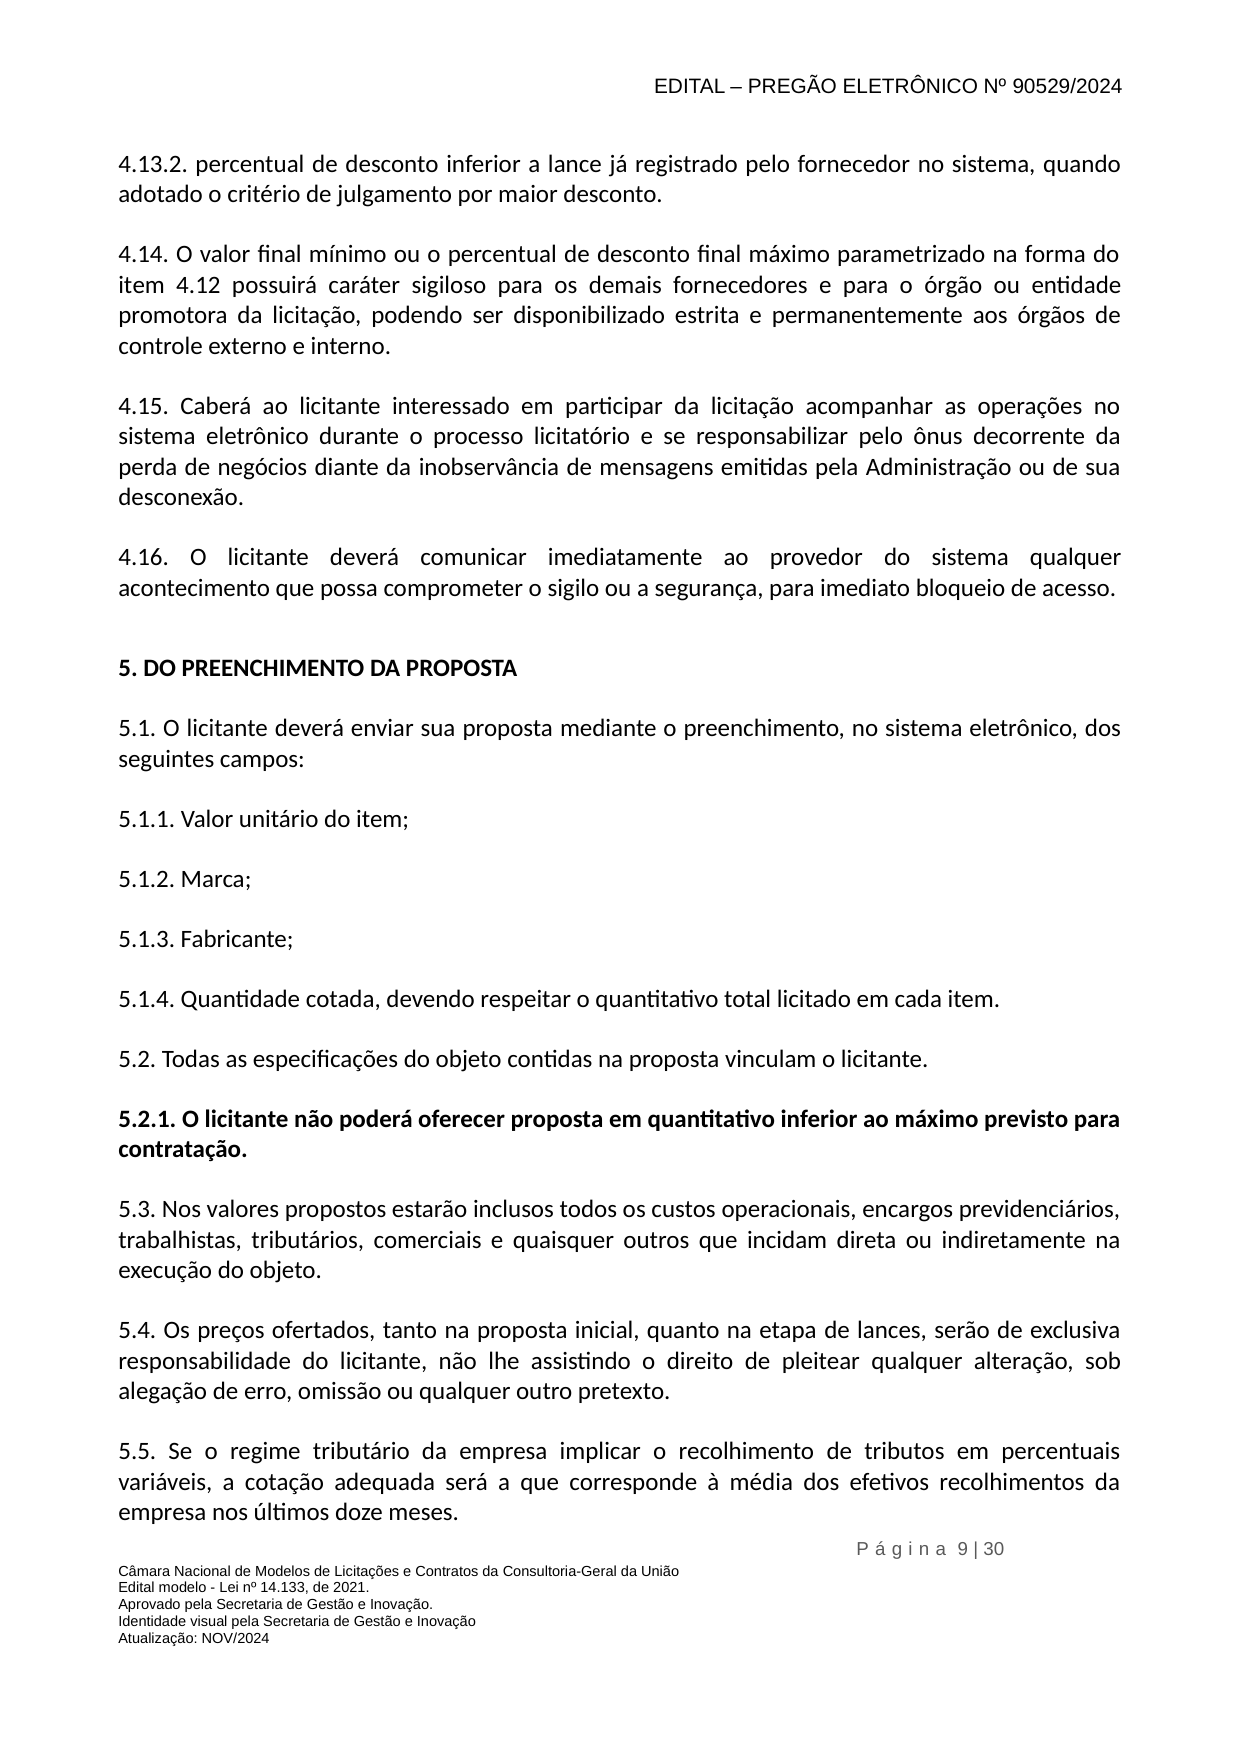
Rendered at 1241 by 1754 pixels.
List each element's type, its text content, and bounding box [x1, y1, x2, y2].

text 5.1.4. Quantidade cotada, devendo respeitar o quantitativo total licitado em cada item. [118, 983, 1122, 1013]
text 5.1.2. Marca; [118, 863, 1122, 893]
text 5.2.1. O licitante não poderá oferecer proposta em quantitativo inferior ao máximo previsto para contratação. [118, 1103, 1122, 1164]
text 5.1.3. Fabricante; [118, 923, 1122, 953]
text 4.16. O licitante deverá comunicar imediatamente ao provedor do sistema qualquer acontecimento que possa comprometer o sigilo ou a segurança, para imediato bloqueio de acesso. [118, 541, 1122, 602]
text 5.4. Os preços ofertados, tanto na proposta inicial, quanto na etapa de lances, serão de exclusiva responsabilidade do licitante, não lhe assistindo o direito de pleitear qualquer alteração, sob alegação de erro, omissão ou qualquer outro pretexto. [118, 1314, 1122, 1406]
text 5.1.1. Valor unitário do item; [118, 803, 1122, 833]
text 4.15. Caberá ao licitante interessado em participar da licitação acompanhar as operações no sistema eletrônico durante o processo licitatório e se responsabilizar pelo ônus decorrente da perda de negócios diante da inobservância de mensagens emitidas pela Administração ou de sua desconexão. [118, 390, 1122, 512]
text 5.1. O licitante deverá enviar sua proposta mediante o preenchimento, no sistema eletrônico, dos seguintes campos: [118, 712, 1122, 773]
subtitle 5. DO PREENCHIMENTO DA PROPOSTA [118, 652, 1122, 683]
text 5.3. Nos valores propostos estarão inclusos todos os custos operacionais, encargos previdenciários, trabalhistas, tributários, comerciais e quaisquer outros que incidam direta ou indiretamente na execução do objeto. [118, 1193, 1122, 1285]
text 5.2. Todas as especificações do objeto contidas na proposta vinculam o licitante. [118, 1043, 1122, 1073]
text 5.5. Se o regime tributário da empresa implicar o recolhimento de tributos em percentuais variáveis, a cotação adequada será a que corresponde à média dos efetivos recolhimentos da empresa nos últimos doze meses. [118, 1436, 1122, 1527]
text 4.14. O valor final mínimo ou o percentual de desconto final máximo parametrizado na forma do item 4.12 possuirá caráter sigiloso para os demais fornecedores e para o órgão ou entidade promotora da licitação, podendo ser disponibilizado estrita e permanentemente aos órgãos de controle externo e interno. [118, 238, 1122, 360]
text 4.13.2. percentual de desconto inferior a lance já registrado pelo fornecedor no sistema, quando adotado o critério de julgamento por maior desconto. [118, 148, 1122, 209]
